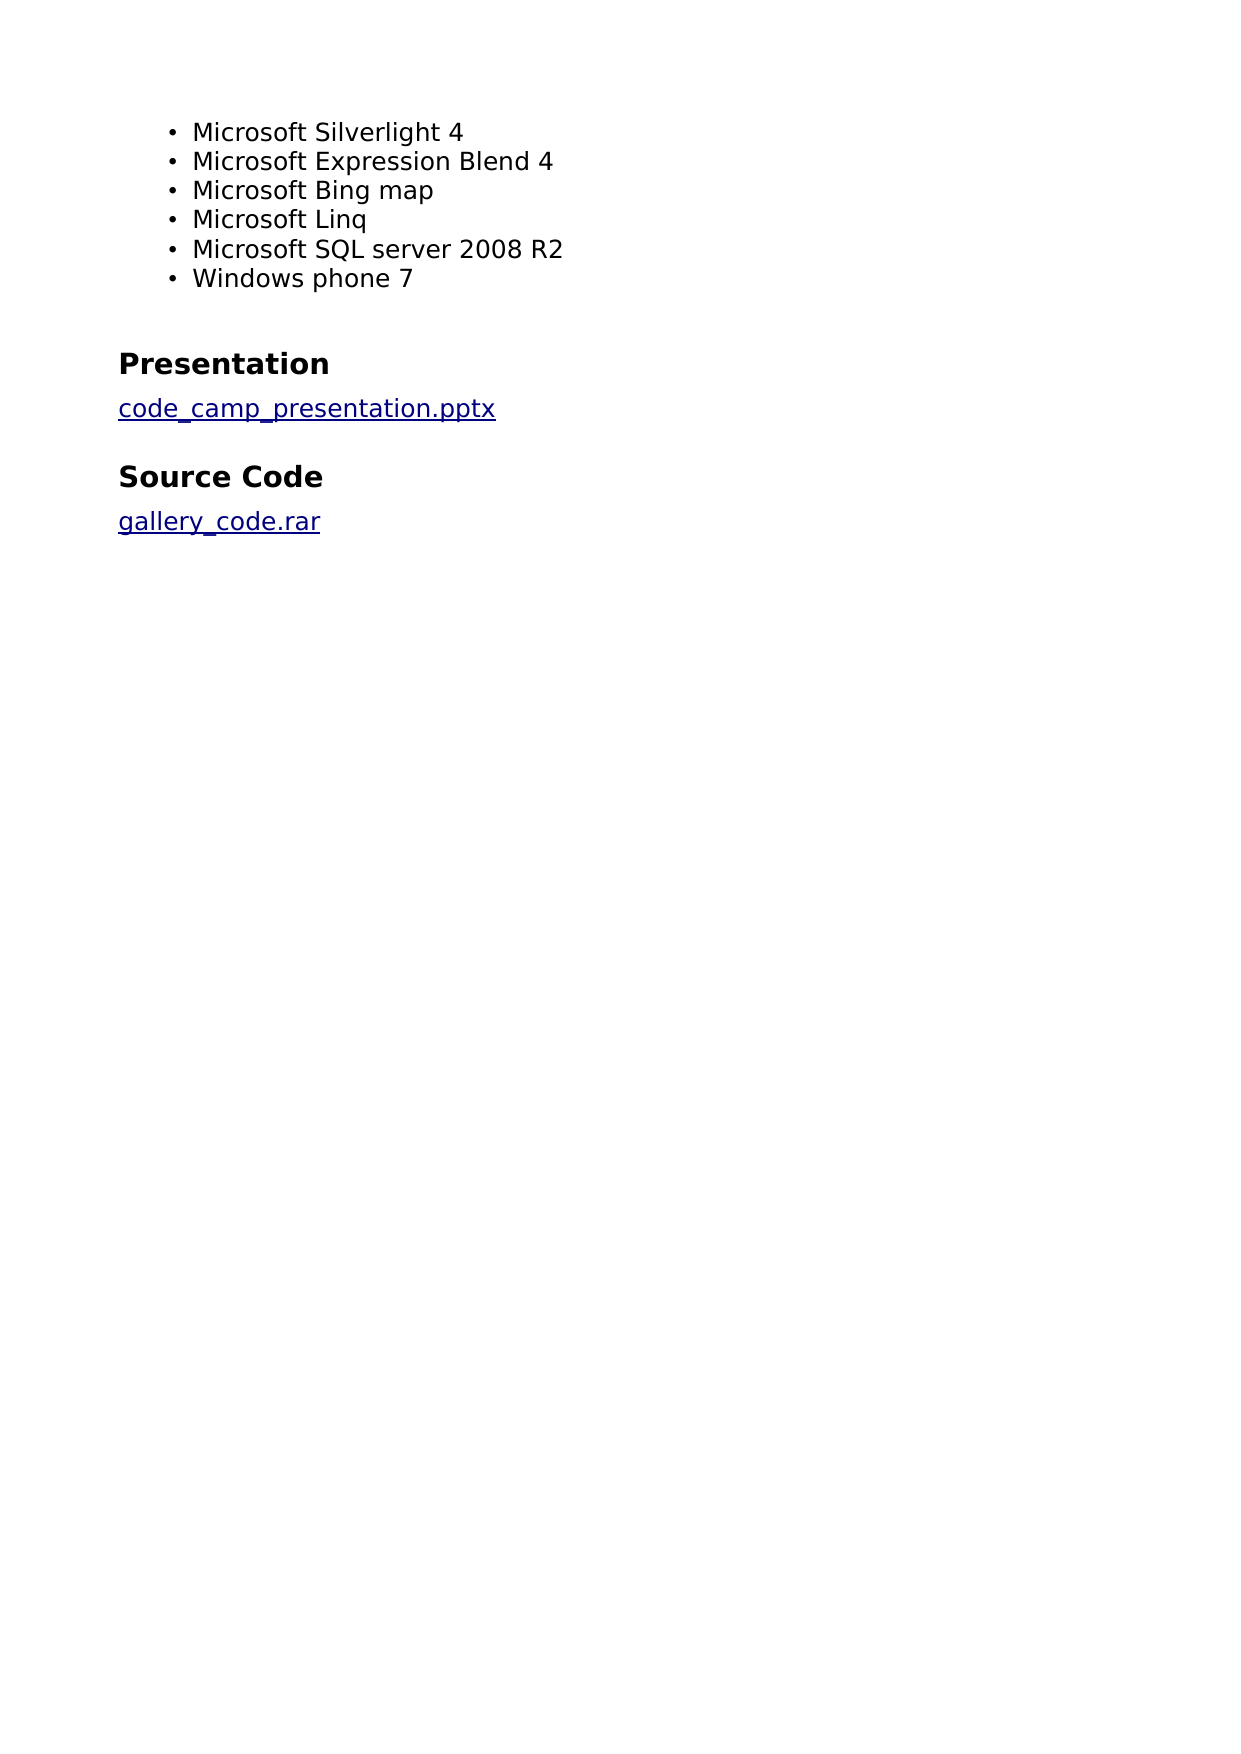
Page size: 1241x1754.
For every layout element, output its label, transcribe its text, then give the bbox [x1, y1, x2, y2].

list Microsoft Bing map [177, 176, 1122, 206]
list Microsoft Expression Blend 4 [177, 147, 1122, 176]
subtitle Source Code [118, 461, 1122, 495]
list Windows phone 7 [177, 264, 1122, 293]
list Microsoft Linq [177, 206, 1122, 235]
subtitle Presentation [118, 348, 1122, 382]
list Microsoft SQL server 2008 R2 [177, 235, 1122, 264]
list Microsoft Silverlight 4 [177, 118, 1122, 147]
text code_camp_presentation.pptx [118, 394, 1122, 423]
text gallery_code.rar [118, 507, 1122, 536]
